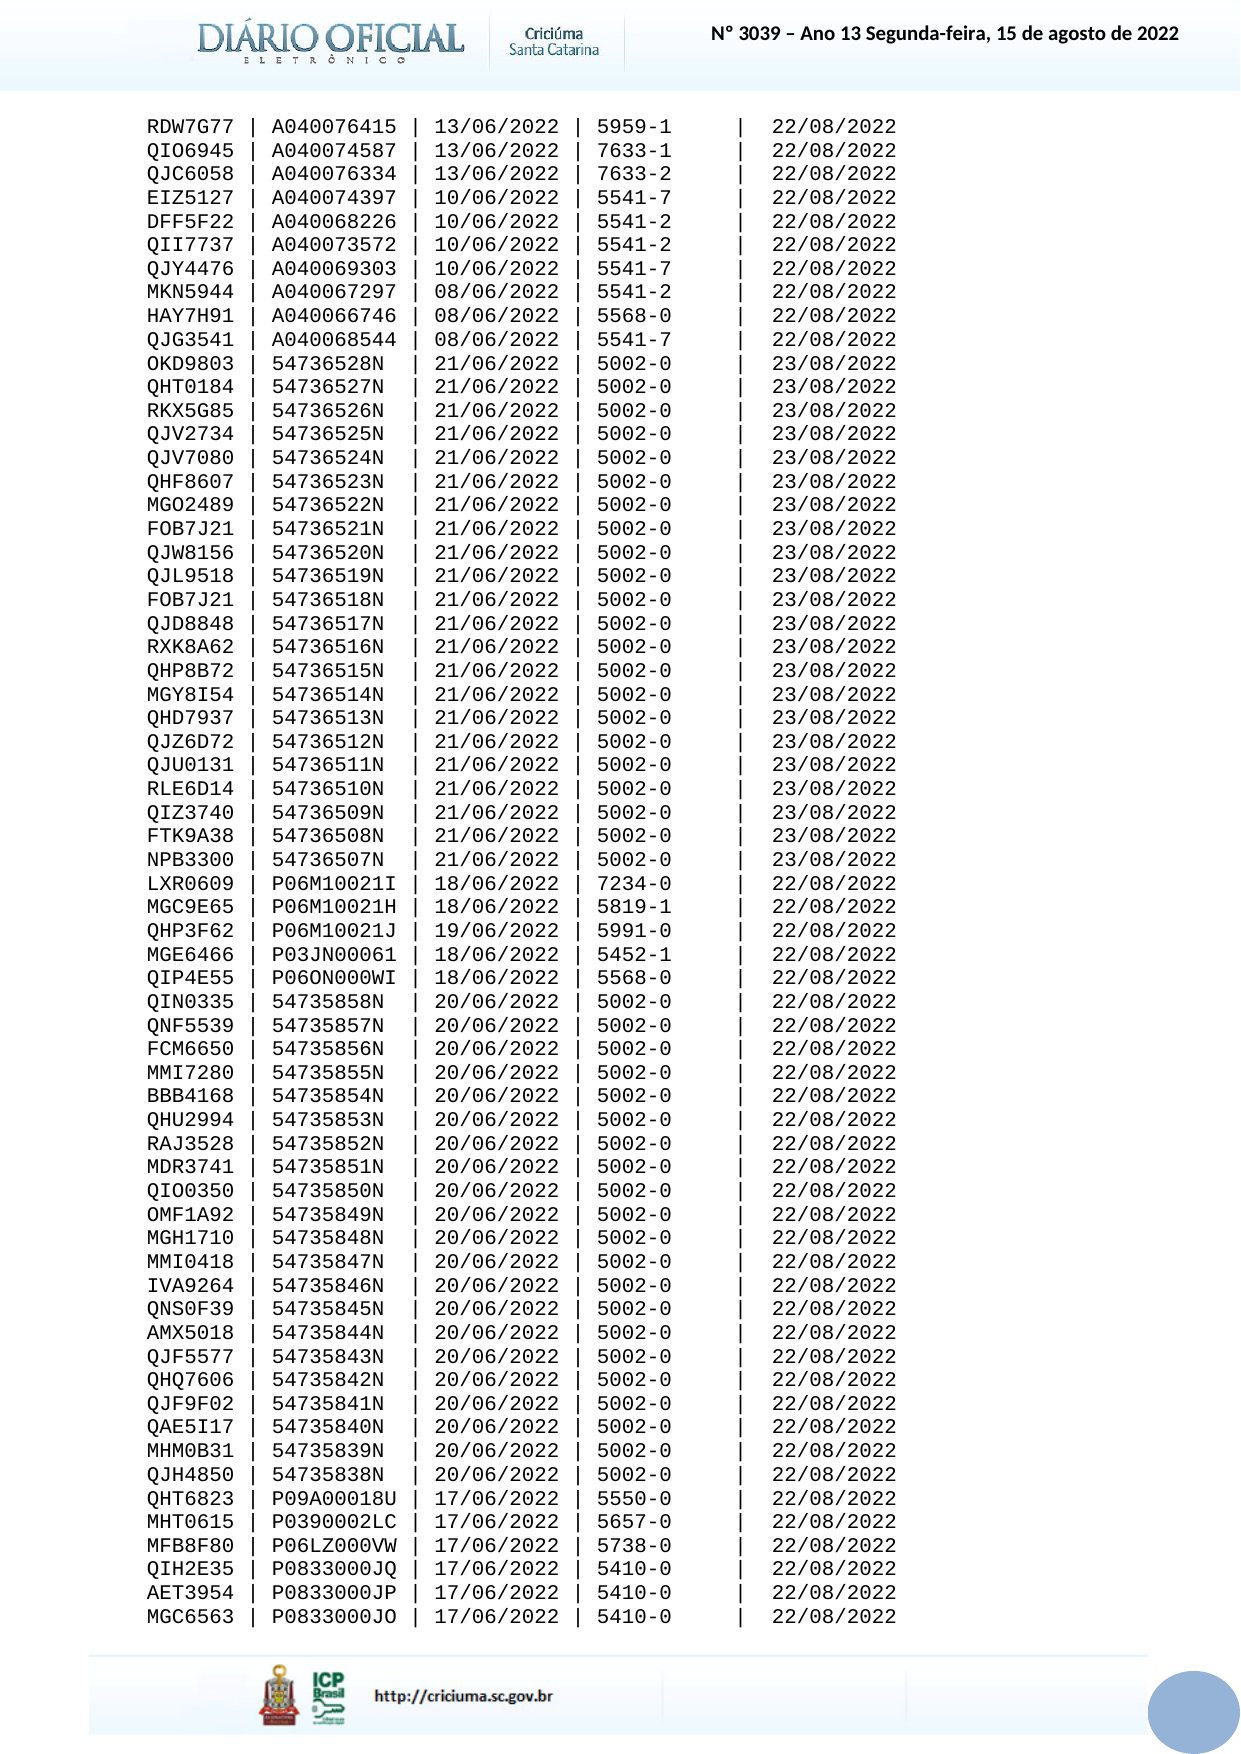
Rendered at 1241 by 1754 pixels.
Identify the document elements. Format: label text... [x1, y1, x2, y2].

text MGO2489 | 54736522N | 21/06/2022 | 5002-0 | 23/08/2022 [59, 494, 1181, 518]
text RDW7G77 | A040076415 | 13/06/2022 | 5959-1 | 22/08/2022 [59, 116, 1181, 140]
text QIP4E55 | P06ON000WI | 18/06/2022 | 5568-0 | 22/08/2022 [59, 967, 1181, 991]
text QHP3F62 | P06M10021J | 19/06/2022 | 5991-0 | 22/08/2022 [59, 920, 1181, 944]
text MHT0615 | P0390002LC | 17/06/2022 | 5657-0 | 22/08/2022 [59, 1511, 1181, 1535]
text QHT0184 | 54736527N | 21/06/2022 | 5002-0 | 23/08/2022 [59, 376, 1181, 400]
text QHP8B72 | 54736515N | 21/06/2022 | 5002-0 | 23/08/2022 [59, 660, 1181, 683]
text OKD9803 | 54736528N | 21/06/2022 | 5002-0 | 23/08/2022 [59, 352, 1181, 376]
text FOB7J21 | 54736521N | 21/06/2022 | 5002-0 | 23/08/2022 [59, 518, 1181, 542]
text FTK9A38 | 54736508N | 21/06/2022 | 5002-0 | 23/08/2022 [59, 825, 1181, 849]
text QHT6823 | P09A00018U | 17/06/2022 | 5550-0 | 22/08/2022 [59, 1487, 1181, 1511]
text QJZ6D72 | 54736512N | 21/06/2022 | 5002-0 | 23/08/2022 [59, 731, 1181, 754]
text QIZ3740 | 54736509N | 21/06/2022 | 5002-0 | 23/08/2022 [59, 802, 1181, 825]
text MGY8I54 | 54736514N | 21/06/2022 | 5002-0 | 23/08/2022 [59, 683, 1181, 707]
text QHU2994 | 54735853N | 20/06/2022 | 5002-0 | 22/08/2022 [59, 1109, 1181, 1133]
text QJF5577 | 54735843N | 20/06/2022 | 5002-0 | 22/08/2022 [59, 1346, 1181, 1369]
text QJY4476 | A040069303 | 10/06/2022 | 5541-7 | 22/08/2022 [59, 258, 1181, 282]
text AET3954 | P0833000JP | 17/06/2022 | 5410-0 | 22/08/2022 [59, 1582, 1181, 1606]
text MMI0418 | 54735847N | 20/06/2022 | 5002-0 | 22/08/2022 [59, 1251, 1181, 1275]
text QJD8848 | 54736517N | 21/06/2022 | 5002-0 | 23/08/2022 [59, 613, 1181, 636]
text QAE5I17 | 54735840N | 20/06/2022 | 5002-0 | 22/08/2022 [59, 1417, 1181, 1440]
text MKN5944 | A040067297 | 08/06/2022 | 5541-2 | 22/08/2022 [59, 282, 1181, 305]
text RLE6D14 | 54736510N | 21/06/2022 | 5002-0 | 23/08/2022 [59, 778, 1181, 802]
text QIO0350 | 54735850N | 20/06/2022 | 5002-0 | 22/08/2022 [59, 1180, 1181, 1204]
text QNS0F39 | 54735845N | 20/06/2022 | 5002-0 | 22/08/2022 [59, 1298, 1181, 1322]
text FCM6650 | 54735856N | 20/06/2022 | 5002-0 | 22/08/2022 [59, 1038, 1181, 1062]
text QIO6945 | A040074587 | 13/06/2022 | 7633-1 | 22/08/2022 [59, 140, 1181, 163]
text AMX5018 | 54735844N | 20/06/2022 | 5002-0 | 22/08/2022 [59, 1322, 1181, 1346]
text QJF9F02 | 54735841N | 20/06/2022 | 5002-0 | 22/08/2022 [59, 1393, 1181, 1417]
text QHF8607 | 54736523N | 21/06/2022 | 5002-0 | 23/08/2022 [59, 471, 1181, 494]
text MHM0B31 | 54735839N | 20/06/2022 | 5002-0 | 22/08/2022 [59, 1440, 1181, 1464]
text QJC6058 | A040076334 | 13/06/2022 | 7633-2 | 22/08/2022 [59, 163, 1181, 187]
text QJV2734 | 54736525N | 21/06/2022 | 5002-0 | 23/08/2022 [59, 423, 1181, 447]
text MGH1710 | 54735848N | 20/06/2022 | 5002-0 | 22/08/2022 [59, 1227, 1181, 1251]
text MGC6563 | P0833000JO | 17/06/2022 | 5410-0 | 22/08/2022 [59, 1606, 1181, 1629]
text QHD7937 | 54736513N | 21/06/2022 | 5002-0 | 23/08/2022 [59, 707, 1181, 731]
text BBB4168 | 54735854N | 20/06/2022 | 5002-0 | 22/08/2022 [59, 1086, 1181, 1109]
text QII7737 | A040073572 | 10/06/2022 | 5541-2 | 22/08/2022 [59, 234, 1181, 258]
text QIN0335 | 54735858N | 20/06/2022 | 5002-0 | 22/08/2022 [59, 991, 1181, 1014]
text MGC9E65 | P06M10021H | 18/06/2022 | 5819-1 | 22/08/2022 [59, 896, 1181, 920]
text QJG3541 | A040068544 | 08/06/2022 | 5541-7 | 22/08/2022 [59, 329, 1181, 352]
text OMF1A92 | 54735849N | 20/06/2022 | 5002-0 | 22/08/2022 [59, 1204, 1181, 1227]
text QNF5539 | 54735857N | 20/06/2022 | 5002-0 | 22/08/2022 [59, 1014, 1181, 1038]
text EIZ5127 | A040074397 | 10/06/2022 | 5541-7 | 22/08/2022 [59, 187, 1181, 211]
text FOB7J21 | 54736518N | 21/06/2022 | 5002-0 | 23/08/2022 [59, 589, 1181, 613]
text NPB3300 | 54736507N | 21/06/2022 | 5002-0 | 23/08/2022 [59, 849, 1181, 873]
text MDR3741 | 54735851N | 20/06/2022 | 5002-0 | 22/08/2022 [59, 1156, 1181, 1180]
text RXK8A62 | 54736516N | 21/06/2022 | 5002-0 | 23/08/2022 [59, 636, 1181, 660]
text MFB8F80 | P06LZ000VW | 17/06/2022 | 5738-0 | 22/08/2022 [59, 1535, 1181, 1558]
text QJW8156 | 54736520N | 21/06/2022 | 5002-0 | 23/08/2022 [59, 542, 1181, 565]
text RAJ3528 | 54735852N | 20/06/2022 | 5002-0 | 22/08/2022 [59, 1133, 1181, 1156]
text QJL9518 | 54736519N | 21/06/2022 | 5002-0 | 23/08/2022 [59, 565, 1181, 589]
text LXR0609 | P06M10021I | 18/06/2022 | 7234-0 | 22/08/2022 [59, 873, 1181, 896]
text DFF5F22 | A040068226 | 10/06/2022 | 5541-2 | 22/08/2022 [59, 211, 1181, 234]
text QJU0131 | 54736511N | 21/06/2022 | 5002-0 | 23/08/2022 [59, 754, 1181, 778]
text QHQ7606 | 54735842N | 20/06/2022 | 5002-0 | 22/08/2022 [59, 1369, 1181, 1393]
text MGE6466 | P03JN00061 | 18/06/2022 | 5452-1 | 22/08/2022 [59, 944, 1181, 967]
text QJV7080 | 54736524N | 21/06/2022 | 5002-0 | 23/08/2022 [59, 447, 1181, 471]
text HAY7H91 | A040066746 | 08/06/2022 | 5568-0 | 22/08/2022 [59, 305, 1181, 329]
text QIH2E35 | P0833000JQ | 17/06/2022 | 5410-0 | 22/08/2022 [59, 1558, 1181, 1582]
text RKX5G85 | 54736526N | 21/06/2022 | 5002-0 | 23/08/2022 [59, 400, 1181, 423]
text QJH4850 | 54735838N | 20/06/2022 | 5002-0 | 22/08/2022 [59, 1464, 1181, 1487]
text MMI7280 | 54735855N | 20/06/2022 | 5002-0 | 22/08/2022 [59, 1062, 1181, 1086]
text IVA9264 | 54735846N | 20/06/2022 | 5002-0 | 22/08/2022 [59, 1275, 1181, 1298]
